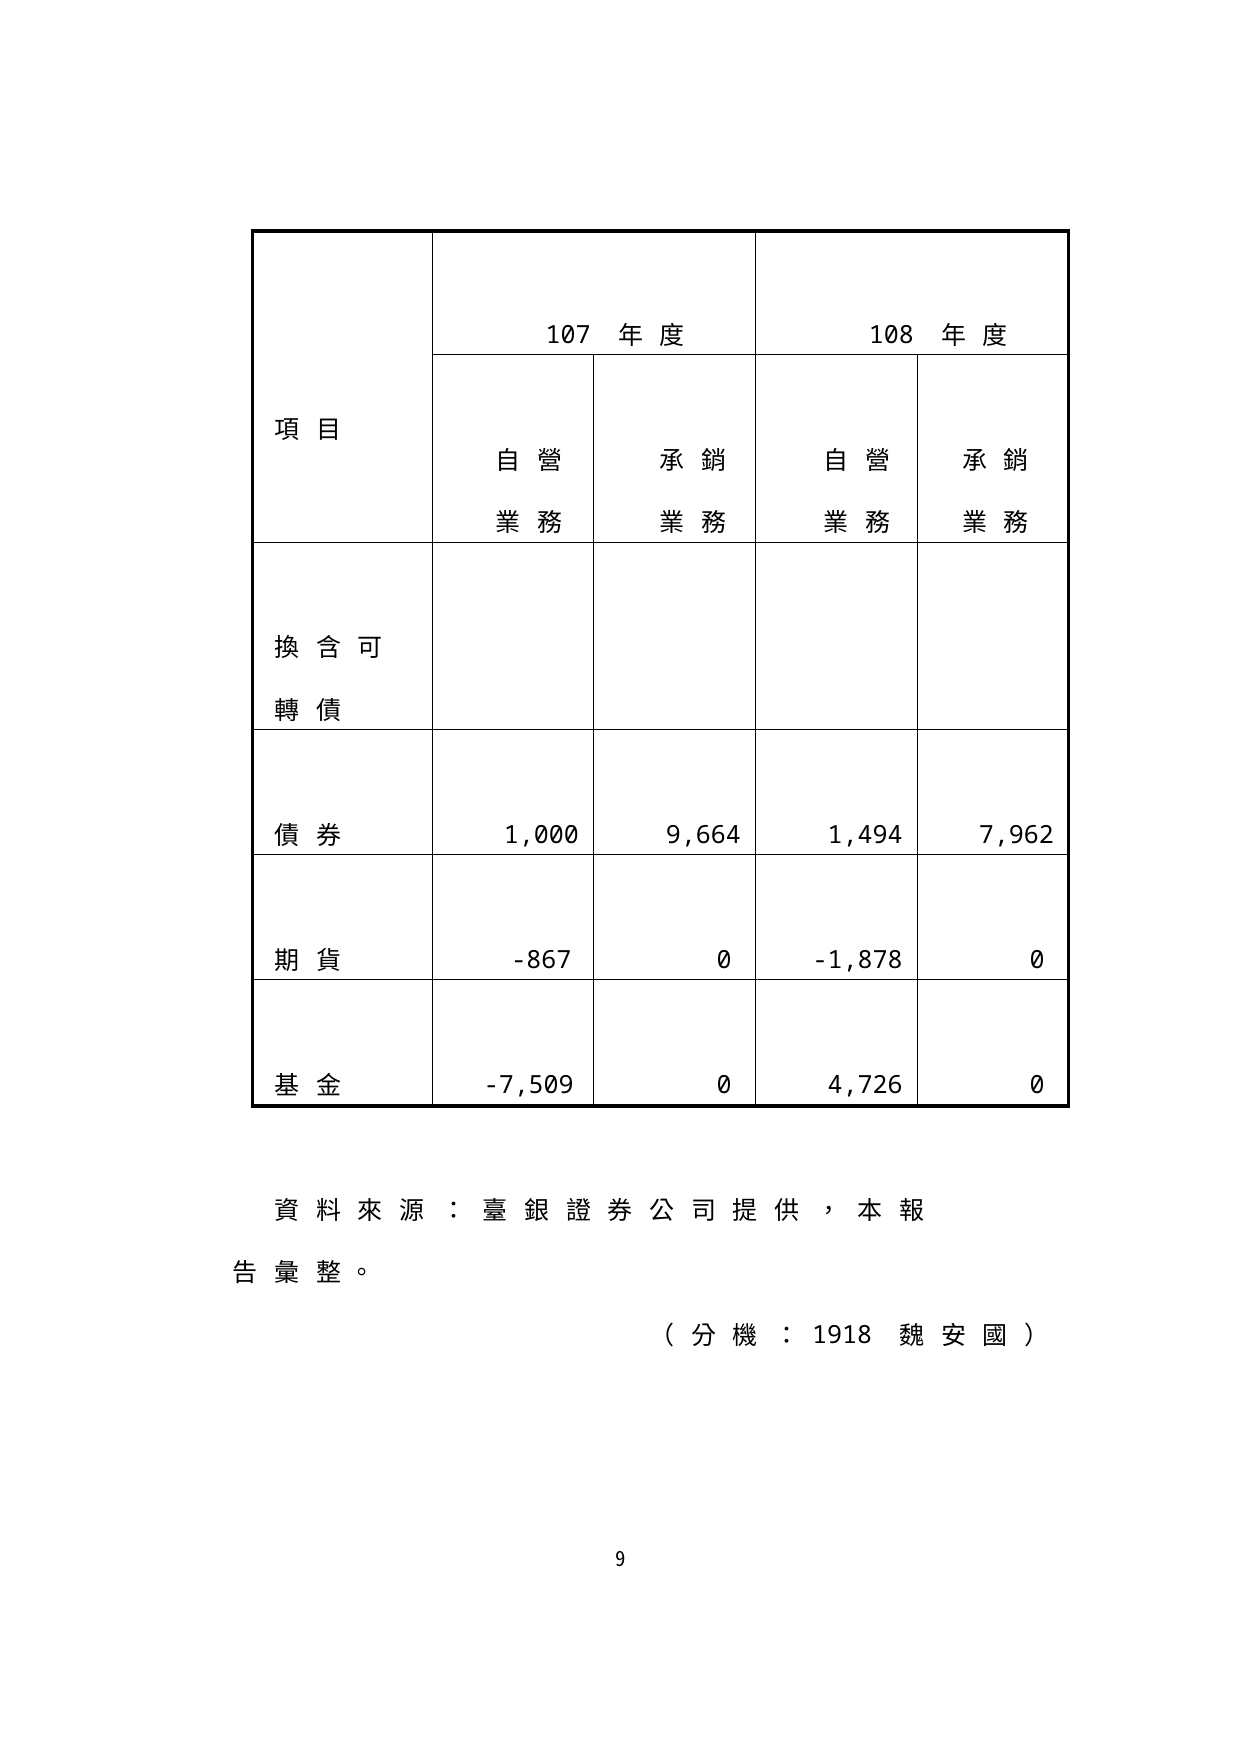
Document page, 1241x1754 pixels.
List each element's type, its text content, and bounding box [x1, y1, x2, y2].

table_cell [756, 543, 917, 729]
table_cell 債券 [254, 730, 432, 854]
table_cell 4,726 [756, 980, 917, 1104]
table_header 項目 [254, 233, 432, 542]
table_cell 自營業務 [756, 355, 917, 542]
table_cell 0 [918, 855, 1067, 979]
table_cell 1,494 [756, 730, 917, 854]
table_cell 9,664 [594, 730, 755, 854]
table_cell 期貨 [254, 855, 432, 979]
table_cell 1,000 [433, 730, 593, 854]
text （分機：1918 魏安國） [183, 1292, 1058, 1354]
table_header 107年度 [433, 233, 755, 354]
table_cell 換含可轉債 [254, 543, 432, 729]
table_cell 承銷業務 [594, 355, 755, 542]
table_cell -7,509 [433, 980, 593, 1104]
table_cell [433, 543, 593, 729]
text 資料來源：臺銀證券公司提供，本報告彙整。 [197, 1167, 958, 1292]
table_cell [594, 543, 755, 729]
table_cell -1,878 [756, 855, 917, 979]
table_header 108年度 [756, 233, 1067, 354]
table_cell 7,962 [918, 730, 1067, 854]
table_cell [918, 543, 1067, 729]
table_cell -867 [433, 855, 593, 979]
table_cell 自營業務 [433, 355, 593, 542]
table_cell 基金 [254, 980, 432, 1104]
table_cell 0 [918, 980, 1067, 1104]
table_cell 承銷業務 [918, 355, 1067, 542]
table_cell 0 [594, 855, 755, 979]
table_cell 0 [594, 980, 755, 1104]
